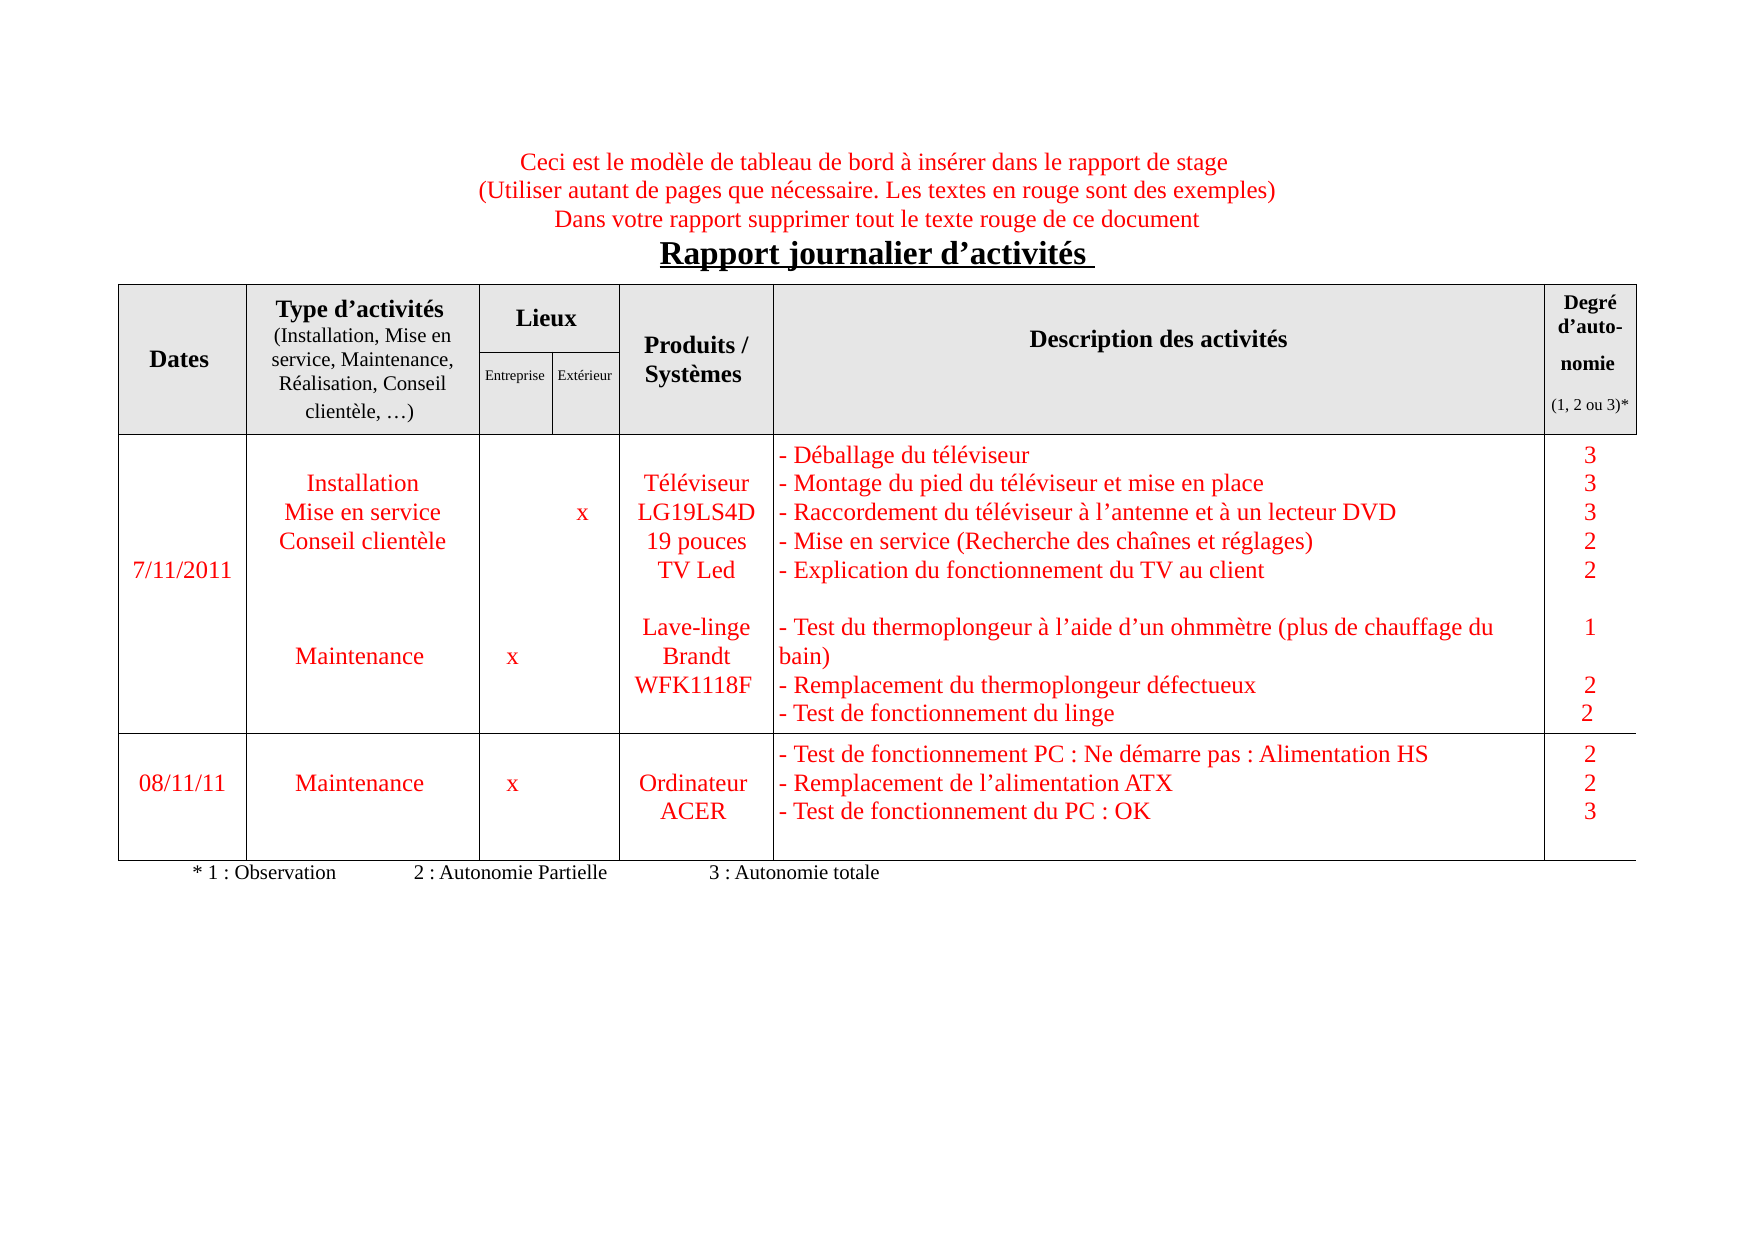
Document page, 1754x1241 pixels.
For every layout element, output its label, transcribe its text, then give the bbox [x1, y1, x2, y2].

table_cell Maintenance [247, 734, 479, 859]
table_cell Ordinateur ACER [620, 734, 773, 859]
table_header Dates [119, 285, 246, 434]
table_cell 08/11/11 [119, 734, 246, 859]
table_header Produits / Systèmes [620, 285, 773, 434]
text Rapport journalier d’activités [118, 233, 1636, 271]
table_cell x [480, 734, 552, 859]
table_header Description des activités [774, 285, 1544, 434]
text Dans votre rapport supprimer tout le texte rouge de ce document [118, 204, 1636, 233]
table_cell 3 3 3 2 2 1 2 2 [1545, 435, 1636, 733]
text * 1 : Observation 2 : Autonomie Partielle 3 : Autonomie totale [118, 861, 1636, 884]
table_cell x [480, 435, 552, 733]
table_cell - Déballage du téléviseur - Montage du pied du téléviseur et mise en place - Raccordement du téléviseur à l’antenne et à un lecteur DVD - Mise en service (Recherche des chaînes et réglages) - Explication du fonctionnement du TV au client - Test du thermoplongeur à l’aide d’un ohmmètre (plus de chauffage du bain) - Remplacement du thermoplongeur défectueux - Test de fonctionnement du linge [774, 435, 1544, 733]
table_header Type d’activités (Installation, Mise en service, Maintenance, Réalisation, Conseil clientèle, …) [247, 285, 479, 434]
table_cell - Test de fonctionnement PC : Ne démarre pas : Alimentation HS - Remplacement de l’alimentation ATX - Test de fonctionnement du PC : OK [774, 734, 1544, 859]
text (Utiliser autant de pages que nécessaire. Les textes en rouge sont des exemples) [118, 176, 1636, 204]
table_cell 7/11/2011 [119, 435, 246, 733]
table_cell Téléviseur LG19LS4D 19 pouces TV Led Lave-linge Brandt WFK1118F [620, 435, 773, 733]
table_header Lieux [480, 285, 619, 352]
text Ceci est le modèle de tableau de bord à insérer dans le rapport de stage [118, 147, 1636, 176]
table_cell x [552, 435, 619, 733]
table_cell 2 2 3 [1545, 734, 1636, 859]
table_cell Installation Mise en service Conseil clientèle Maintenance [247, 435, 479, 733]
table_cell Extérieur [553, 353, 619, 434]
table_cell [552, 734, 619, 859]
table_header Degré d’auto- nomie (1, 2 ou 3)* [1545, 285, 1636, 434]
table_cell Entreprise [480, 353, 552, 434]
